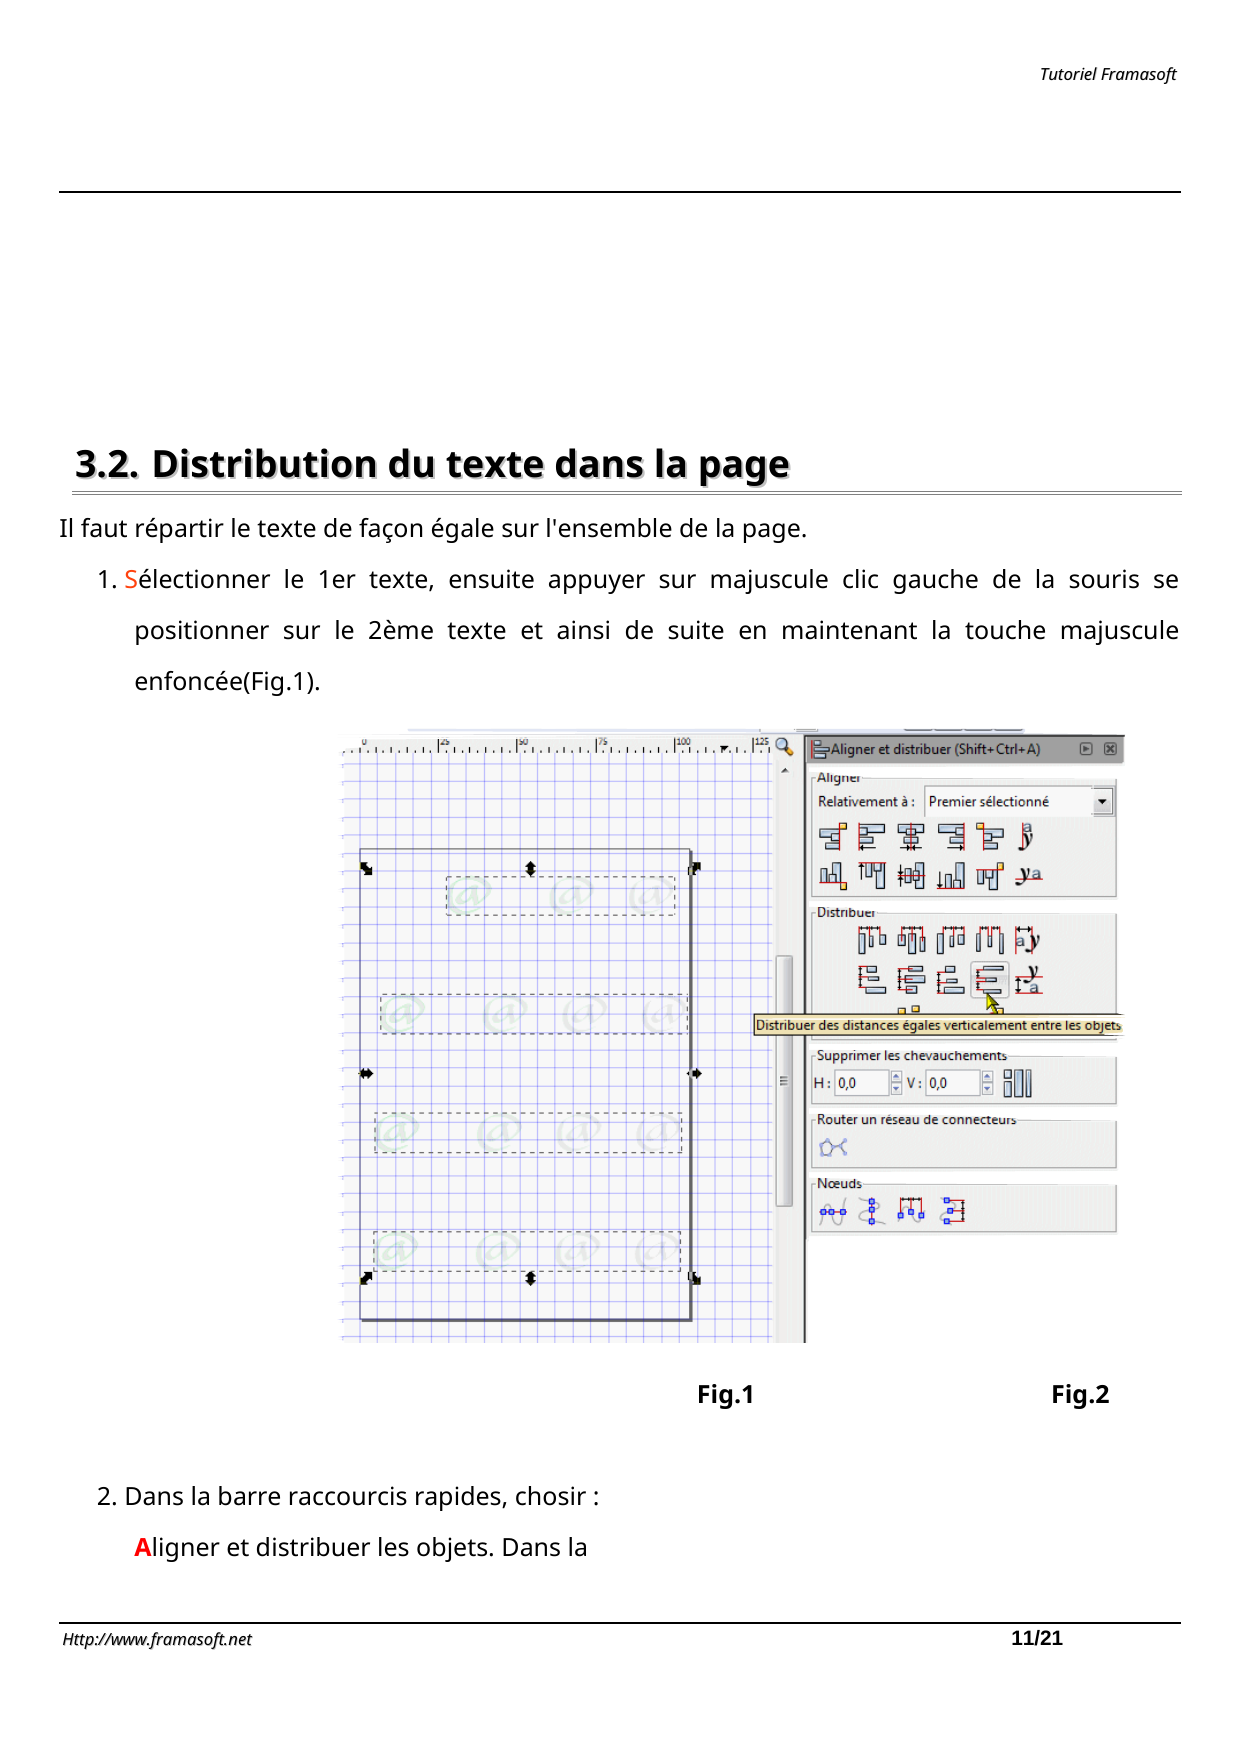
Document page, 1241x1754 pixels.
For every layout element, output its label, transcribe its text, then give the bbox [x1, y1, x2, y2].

text Fig.1 Fig.2 [59, 1377, 1181, 1411]
text Il faut répartir le texte de façon égale sur l'ensemble de la page. [59, 511, 1181, 545]
list Aligner et distribuer les objets. Dans la [97, 1529, 1181, 1563]
list Sélectionner le 1er texte, ensuite appuyer sur majuscule clic gauche de la souris se positionner sur le 2ème texte et ainsi de suite en maintenant la touche majuscule enfoncée(Fig.1). [97, 562, 1181, 698]
subtitle Distribution du texte dans la page [72, 435, 1182, 491]
list Dans la barre raccourcis rapides, chosir : [97, 1479, 1181, 1513]
picture [338, 728, 1126, 1343]
